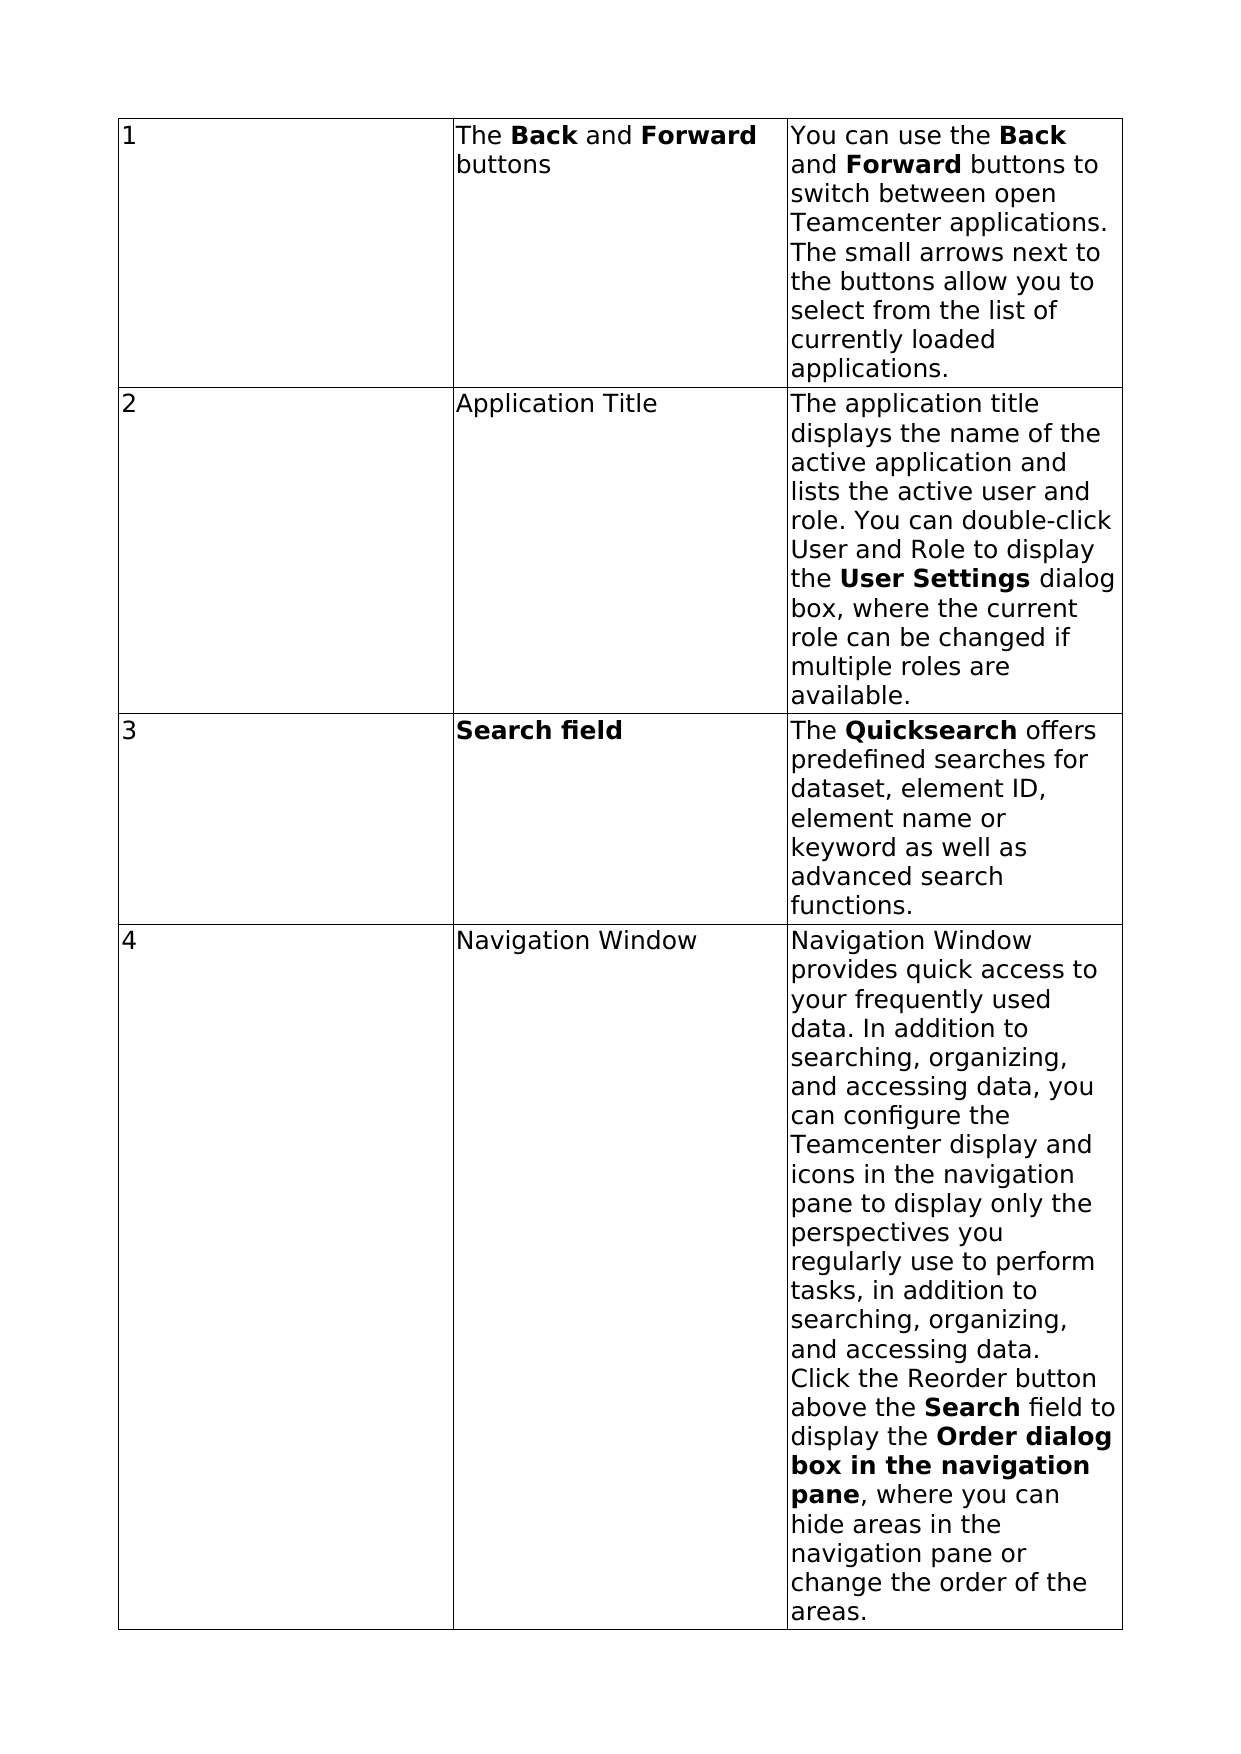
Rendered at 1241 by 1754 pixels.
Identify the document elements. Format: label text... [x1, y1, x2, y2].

table_cell Application Title [454, 388, 787, 713]
table_cell The Quicksearch offers predefined searches for dataset, element ID, element name or keyword as well as advanced search functions. [788, 714, 1122, 923]
table_cell 2 [119, 388, 453, 713]
table_cell Navigation Window provides quick access to your frequently used data. In addition to searching, organizing, and accessing data, you can configure the Teamcenter display and icons in the navigation pane to display only the perspectives you regularly use to perform tasks, in addition to searching, organizing, and accessing data. Click the Reorder button above the Search field to display the Order dialog box in the navigation pane, where you can hide areas in the navigation pane or change the order of the areas. [788, 925, 1122, 1629]
table_cell Search field [454, 714, 787, 923]
table_header The Back and Forward buttons [454, 119, 787, 387]
table_cell 3 [119, 714, 453, 923]
table_header You can use the Back and Forward buttons to switch between open Teamcenter applications. The small arrows next to the buttons allow you to select from the list of currently loaded applications. [788, 119, 1122, 387]
table_cell The application title displays the name of the active application and lists the active user and role. You can double-click User and Role to display the User Settings dialog box, where the current role can be changed if multiple roles are available. [788, 388, 1122, 713]
table_cell 4 [119, 925, 453, 1629]
table_header 1 [119, 119, 453, 387]
table_cell Navigation Window [454, 925, 787, 1629]
